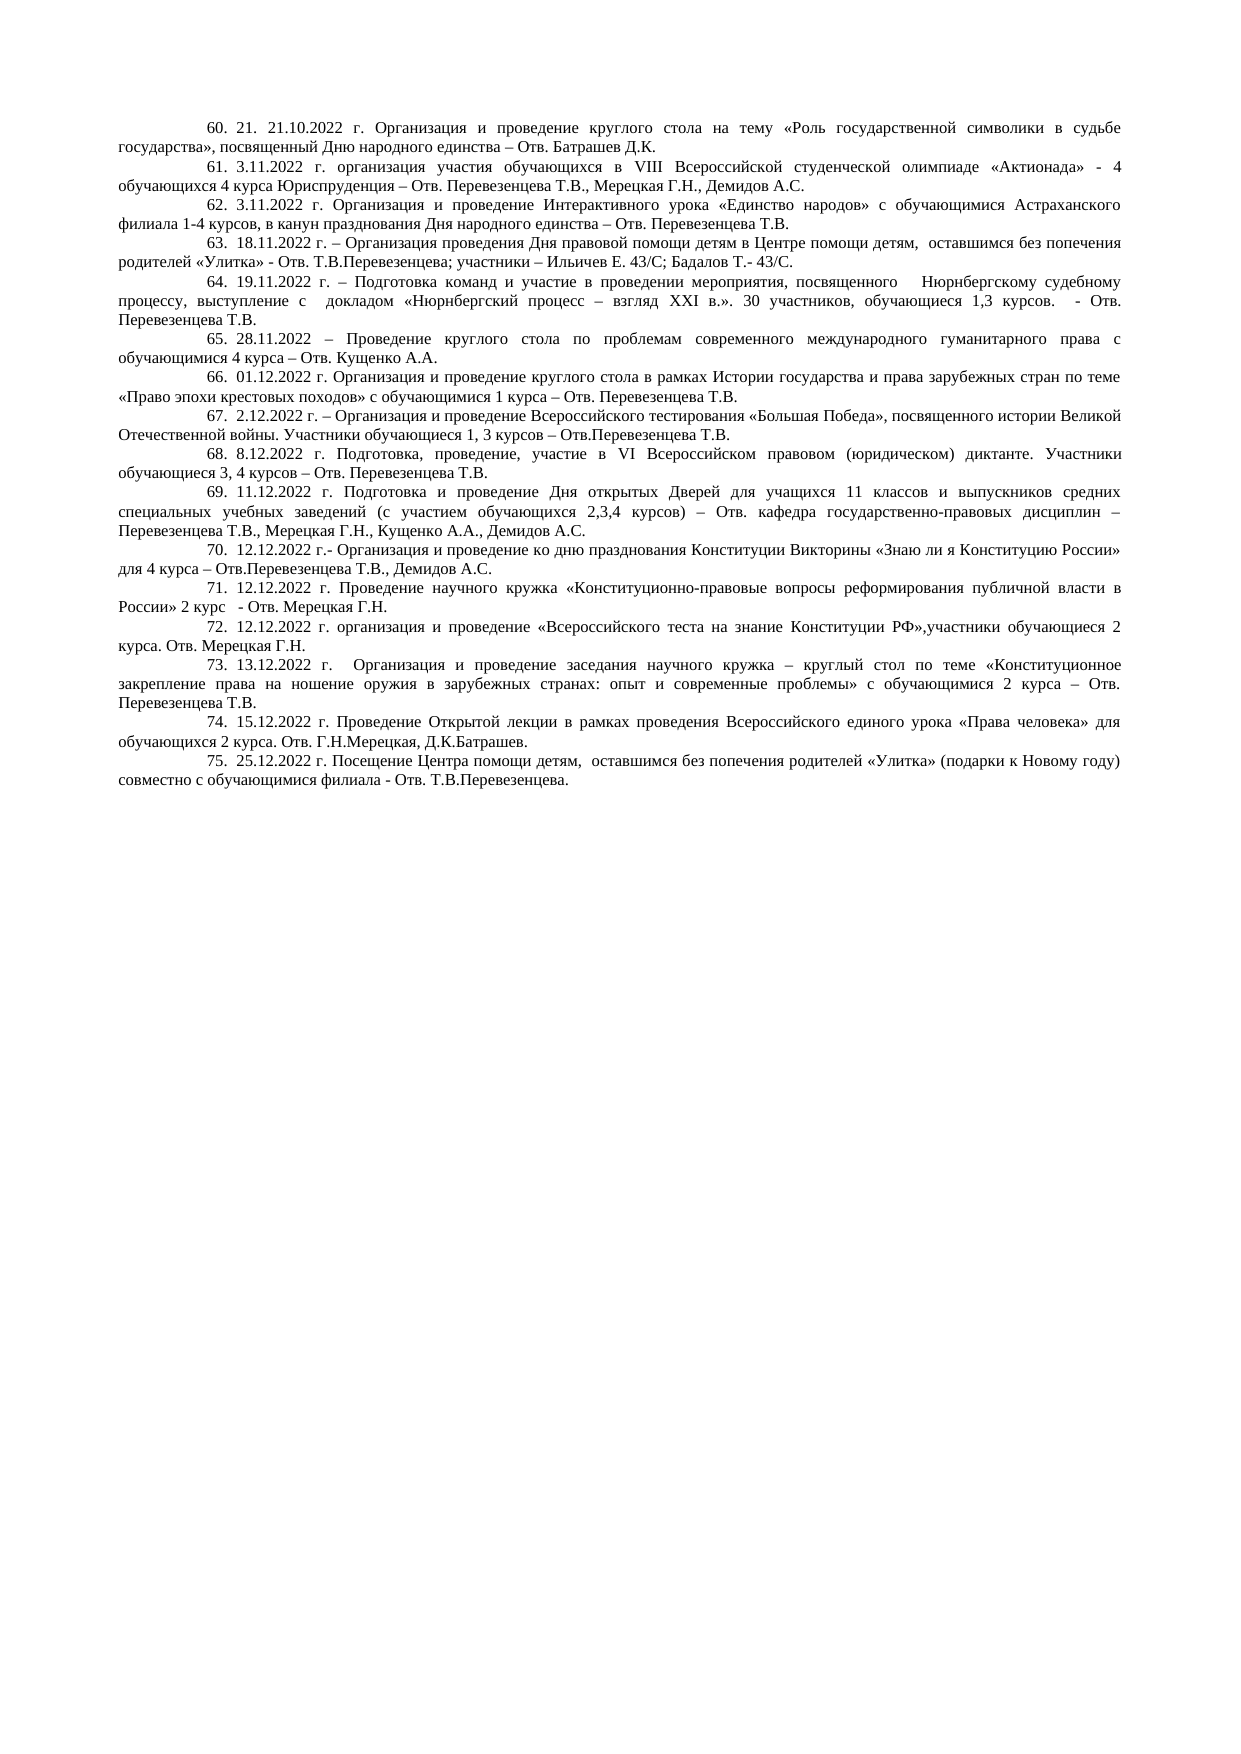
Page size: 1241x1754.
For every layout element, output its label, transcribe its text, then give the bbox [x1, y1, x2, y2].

list 12.12.2022 г. Проведение научного кружка «Конституционно-правовые вопросы реформирования публичной власти в России» 2 курс - Отв. Мерецкая Г.Н. [118, 578, 1122, 616]
list 3.11.2022 г. Организация и проведение Интерактивного урока «Единство народов» с обучающимися Астраханского филиала 1-4 курсов, в канун празднования Дня народного единства – Отв. Перевезенцева Т.В. [118, 195, 1122, 233]
list 25.12.2022 г. Посещение Центра помощи детям, оставшимся без попечения родителей «Улитка» (подарки к Новому году) совместно с обучающимися филиала - Отв. Т.В.Перевезенцева. [118, 751, 1122, 789]
list 01.12.2022 г. Организация и проведение круглого стола в рамках Истории государства и права зарубежных стран по теме «Право эпохи крестовых походов» с обучающимися 1 курса – Отв. Перевезенцева Т.В. [118, 367, 1122, 406]
list 28.11.2022 – Проведение круглого стола по проблемам современного международного гуманитарного права с обучающимися 4 курса – Отв. Кущенко А.А. [118, 329, 1122, 367]
list 19.11.2022 г. – Подготовка команд и участие в проведении мероприятия, посвященного Нюрнбергскому судебному процессу, выступление с докладом «Нюрнбергский процесс – взгляд XXI в.». 30 участников, обучающиеся 1,3 курсов. - Отв. Перевезенцева Т.В. [118, 271, 1122, 329]
list 8.12.2022 г. Подготовка, проведение, участие в VI Всероссийском правовом (юридическом) диктанте. Участники обучающиеся 3, 4 курсов – Отв. Перевезенцева Т.В. [118, 444, 1122, 482]
list 11.12.2022 г. Подготовка и проведение Дня открытых Дверей для учащихся 11 классов и выпускников средних специальных учебных заведений (с участием обучающихся 2,3,4 курсов) – Отв. кафедра государственно-правовых дисциплин – Перевезенцева Т.В., Мерецкая Г.Н., Кущенко А.А., Демидов А.С. [118, 482, 1122, 540]
list 18.11.2022 г. – Организация проведения Дня правовой помощи детям в Центре помощи детям, оставшимся без попечения родителей «Улитка» - Отв. Т.В.Перевезенцева; участники – Ильичев Е. 43/С; Бадалов Т.- 43/С. [118, 233, 1122, 271]
list 2.12.2022 г. – Организация и проведение Всероссийского тестирования «Большая Победа», посвященного истории Великой Отечественной войны. Участники обучающиеся 1, 3 курсов – Отв.Перевезенцева Т.В. [118, 406, 1122, 444]
list 15.12.2022 г. Проведение Открытой лекции в рамках проведения Всероссийского единого урока «Права человека» для обучающихся 2 курса. Отв. Г.Н.Мерецкая, Д.К.Батрашев. [118, 712, 1122, 751]
list 3.11.2022 г. организация участия обучающихся в VIII Всероссийской студенческой олимпиаде «Актионада» - 4 обучающихся 4 курса Юриспруденция – Отв. Перевезенцева Т.В., Мерецкая Г.Н., Демидов А.С. [118, 156, 1122, 195]
list 12.12.2022 г.- Организация и проведение ко дню празднования Конституции Викторины «Знаю ли я Конституцию России» для 4 курса – Отв.Перевезенцева Т.В., Демидов А.С. [118, 540, 1122, 578]
list 21. 21.10.2022 г. Организация и проведение круглого стола на тему «Роль государственной символики в судьбе государства», посвященный Дню народного единства – Отв. Батрашев Д.К. [118, 118, 1122, 156]
list 13.12.2022 г. Организация и проведение заседания научного кружка – круглый стол по теме «Конституционное закрепление права на ношение оружия в зарубежных странах: опыт и современные проблемы» с обучающимися 2 курса – Отв. Перевезенцева Т.В. [118, 655, 1122, 712]
list 12.12.2022 г. организация и проведение «Всероссийского теста на знание Конституции РФ»,участники обучающиеся 2 курса. Отв. Мерецкая Г.Н. [118, 616, 1122, 655]
